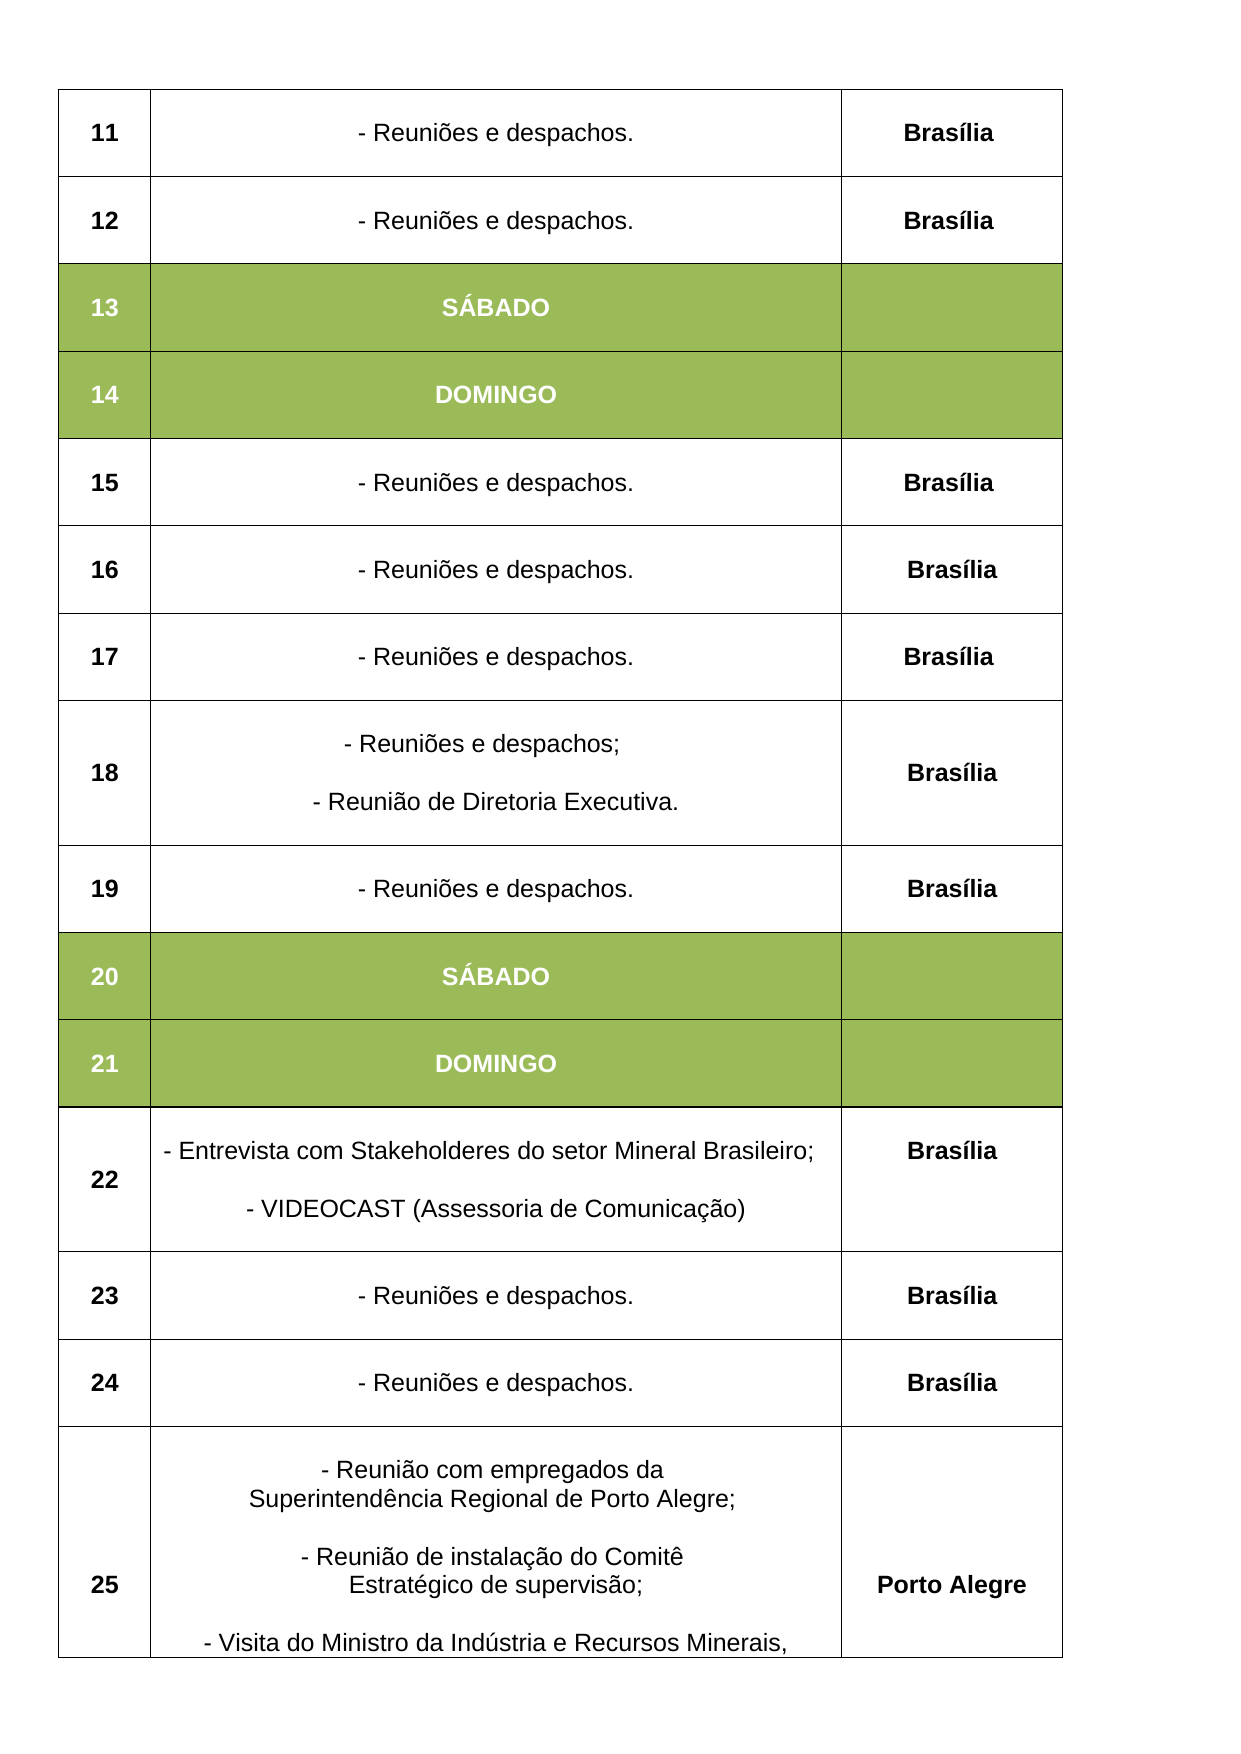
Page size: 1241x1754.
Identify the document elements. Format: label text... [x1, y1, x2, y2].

table_cell 22 [59, 1108, 150, 1251]
table_cell 19 [59, 846, 150, 932]
table_cell [842, 352, 1062, 438]
table_cell DOMINGO [151, 352, 841, 438]
table_cell - Reuniões e despachos. [151, 1340, 841, 1426]
table_cell - Reuniões e despachos. [151, 177, 841, 263]
table_cell - Reuniões e despachos. [151, 614, 841, 700]
table_cell 13 [59, 264, 150, 351]
table_cell Brasília [842, 1340, 1062, 1426]
table_cell SÁBADO [151, 264, 841, 351]
table_cell Brasília [842, 1252, 1062, 1338]
table_cell SÁBADO [151, 933, 841, 1019]
table_cell Brasília [842, 177, 1062, 263]
table_cell Brasília [842, 701, 1062, 844]
table_cell [842, 264, 1062, 351]
table_cell Brasília [842, 439, 1062, 525]
table_cell Porto Alegre [842, 1427, 1062, 1657]
table_cell Brasília [842, 526, 1062, 612]
table_cell Brasília [842, 90, 1062, 176]
table_cell DOMINGO [151, 1020, 841, 1106]
table_cell - Reuniões e despachos. [151, 439, 841, 525]
table_cell Brasília [842, 614, 1062, 700]
table_cell - Entrevista com Stakeholderes do setor Mineral Brasileiro; - VIDEOCAST (Assessoria de Comunicação) [151, 1108, 841, 1251]
table_cell 16 [59, 526, 150, 612]
table_cell - Reuniões e despachos. [151, 90, 841, 176]
table_cell [842, 933, 1062, 1019]
table_cell - Reuniões e despachos. [151, 1252, 841, 1338]
table_cell - Reuniões e despachos. [151, 846, 841, 932]
table_cell Brasília [842, 846, 1062, 932]
table_cell 15 [59, 439, 150, 525]
table_cell 21 [59, 1020, 150, 1106]
table_cell - Reuniões e despachos. [151, 526, 841, 612]
table_cell [842, 1020, 1062, 1106]
table_cell 12 [59, 177, 150, 263]
table_cell 11 [59, 90, 150, 176]
table_cell - Reunião com empregados da Superintendência Regional de Porto Alegre; - Reunião de instalação do Comitê Estratégico de supervisão; - Visita do Ministro da Indústria e Recursos Minerais, [151, 1427, 841, 1657]
table_cell 20 [59, 933, 150, 1019]
table_cell - Reuniões e despachos; - Reunião de Diretoria Executiva. [151, 701, 841, 844]
table_cell 18 [59, 701, 150, 844]
table_cell Brasília [842, 1108, 1062, 1251]
table_cell 17 [59, 614, 150, 700]
table_cell 24 [59, 1340, 150, 1426]
table_cell 25 [59, 1427, 150, 1657]
table_cell 23 [59, 1252, 150, 1338]
table_cell 14 [59, 352, 150, 438]
